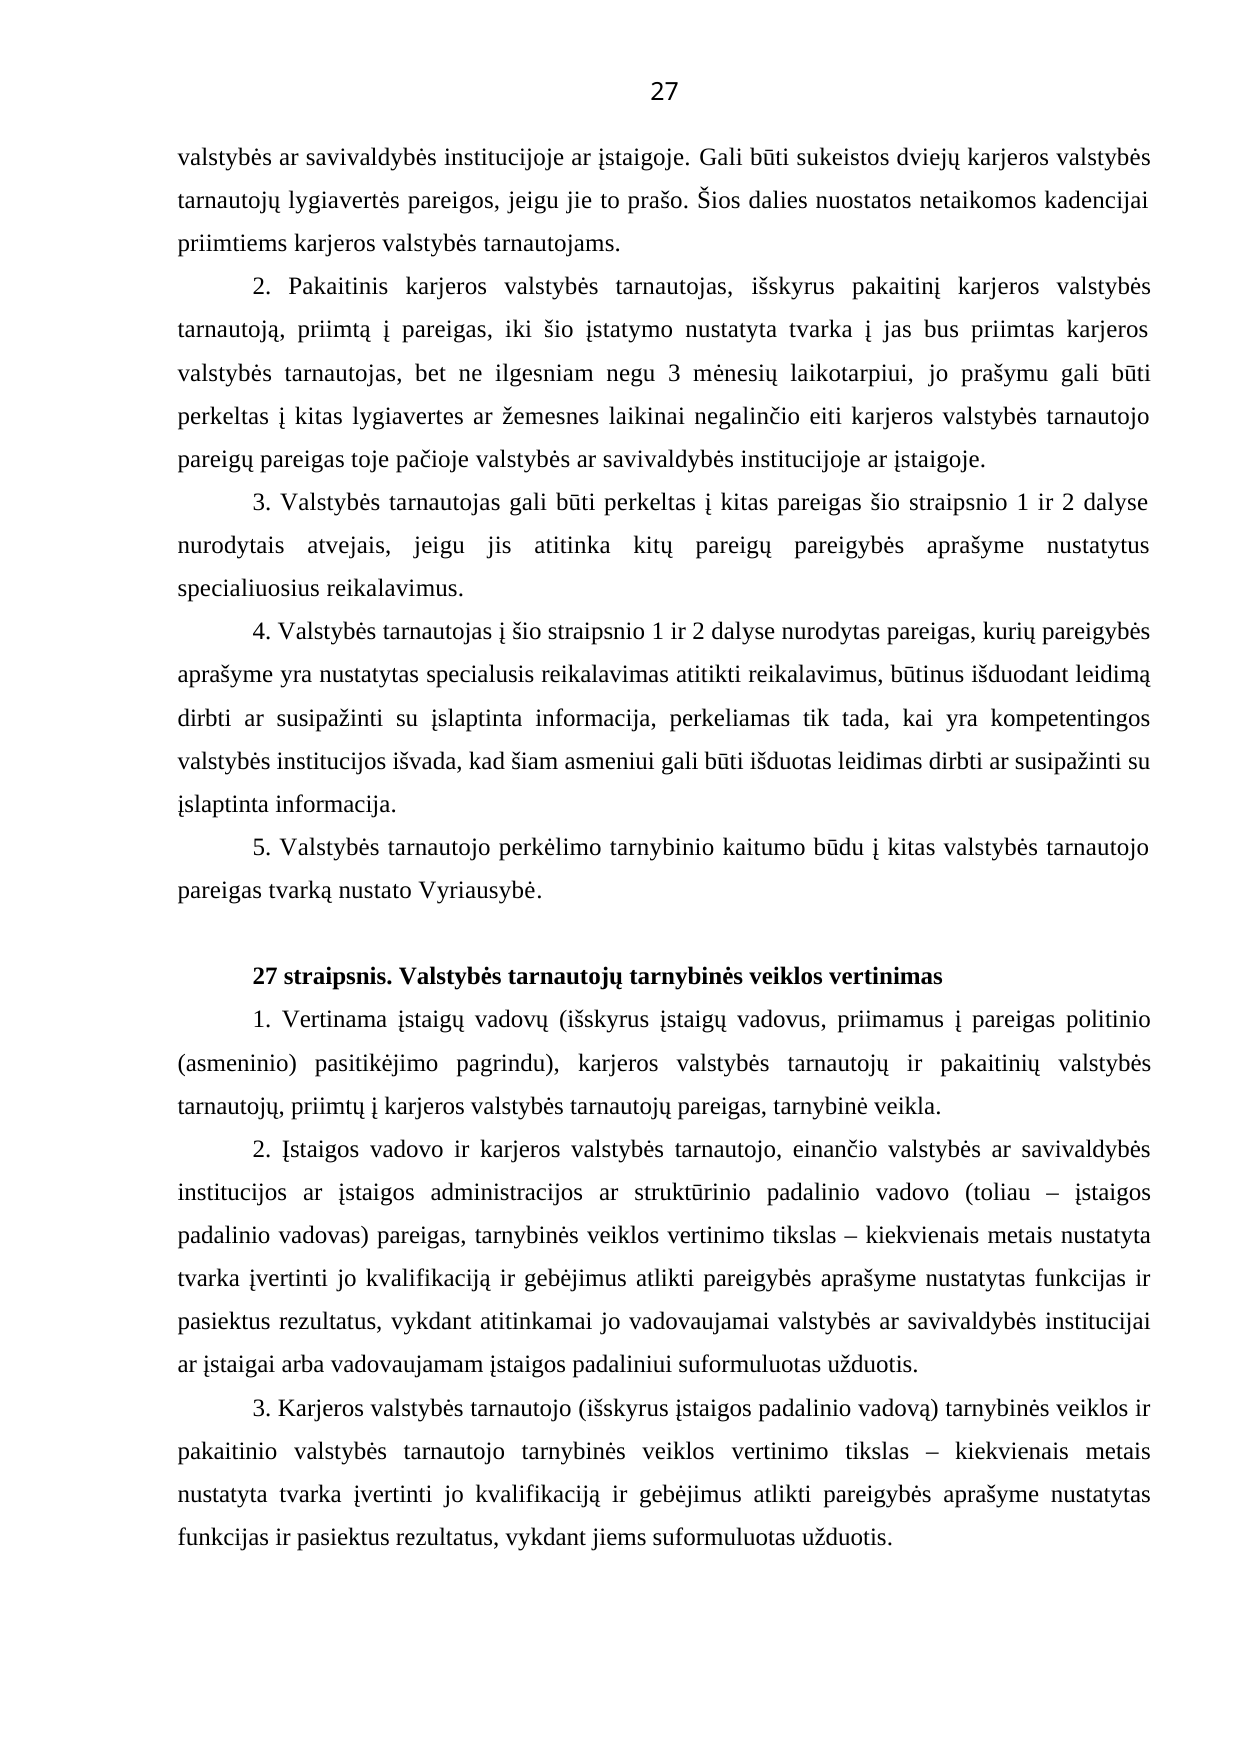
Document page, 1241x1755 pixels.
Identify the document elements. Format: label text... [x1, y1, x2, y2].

text 2. Įstaigos vadovo ir karjeros valstybės tarnautojo, einančio valstybės ar savivaldybės institucijos ar įstaigos administracijos ar struktūrinio padalinio vadovo (toliau – įstaigos padalinio vadovas) pareigas, tarnybinės veiklos vertinimo tikslas – kiekvienais metais nustatyta tvarka įvertinti jo kvalifikaciją ir gebėjimus atlikti pareigybės aprašyme nustatytas funkcijas ir pasiektus rezultatus, vykdant atitinkamai jo vadovaujamai valstybės ar savivaldybės institucijai ar įstaigai arba vadovaujamam įstaigos padaliniui suformuluotas užduotis. [177, 1134, 1152, 1378]
text 1. Vertinama įstaigų vadovų (išskyrus įstaigų vadovus, priimamus į pareigas politinio (asmeninio) pasitikėjimo pagrindu), karjeros valstybės tarnautojų ir pakaitinių valstybės tarnautojų, priimtų į karjeros valstybės tarnautojų pareigas, tarnybinė veikla. [177, 1004, 1152, 1119]
text 3. Karjeros valstybės tarnautojo (išskyrus įstaigos padalinio vadovą) tarnybinės veiklos ir pakaitinio valstybės tarnautojo tarnybinės veiklos vertinimo tikslas – kiekvienais metais nustatyta tvarka įvertinti jo kvalifikaciją ir gebėjimus atlikti pareigybės aprašyme nustatytas funkcijas ir pasiektus rezultatus, vykdant jiems suformuluotas užduotis. [177, 1393, 1152, 1551]
text valstybės ar savivaldybės institucijoje ar įstaigoje. Gali būti sukeistos dviejų karjeros valstybės tarnautojų lygiavertės pareigos, jeigu jie to prašo. Šios dalies nuostatos netaikomos kadencijai priimtiems karjeros valstybės tarnautojams. [177, 142, 1152, 257]
text 2. Pakaitinis karjeros valstybės tarnautojas, išskyrus pakaitinį karjeros valstybės tarnautoją, priimtą į pareigas, iki šio įstatymo nustatyta tvarka į jas bus priimtas karjeros valstybės tarnautojas, bet ne ilgesniam negu 3 mėnesių laikotarpiui, jo prašymu gali būti perkeltas į kitas lygiavertes ar žemesnes laikinai negalinčio eiti karjeros valstybės tarnautojo pareigų pareigas toje pačioje valstybės ar savivaldybės institucijoje ar įstaigoje. [177, 271, 1152, 473]
text 4. Valstybės tarnautojas į šio straipsnio 1 ir 2 dalyse nurodytas pareigas, kurių pareigybės aprašyme yra nustatytas specialusis reikalavimas atitikti reikalavimus, būtinus išduodant leidimą dirbti ar susipažinti su įslaptinta informacija, perkeliamas tik tada, kai yra kompetentingos valstybės institucijos išvada, kad šiam asmeniui gali būti išduotas leidimas dirbti ar susipažinti su įslaptinta informacija. [177, 616, 1152, 818]
text 5. Valstybės tarnautojo perkėlimo tarnybinio kaitumo būdu į kitas valstybės tarnautojo pareigas tvarką nustato Vyriausybė. [177, 832, 1152, 904]
text 3. Valstybės tarnautojas gali būti perkeltas į kitas pareigas šio straipsnio 1 ir 2 dalyse nurodytais atvejais, jeigu jis atitinka kitų pareigų pareigybės aprašyme nustatytus specialiuosius reikalavimus. [177, 487, 1152, 602]
text 27 straipsnis. Valstybės tarnautojų tarnybinės veiklos vertinimas [177, 961, 1152, 990]
